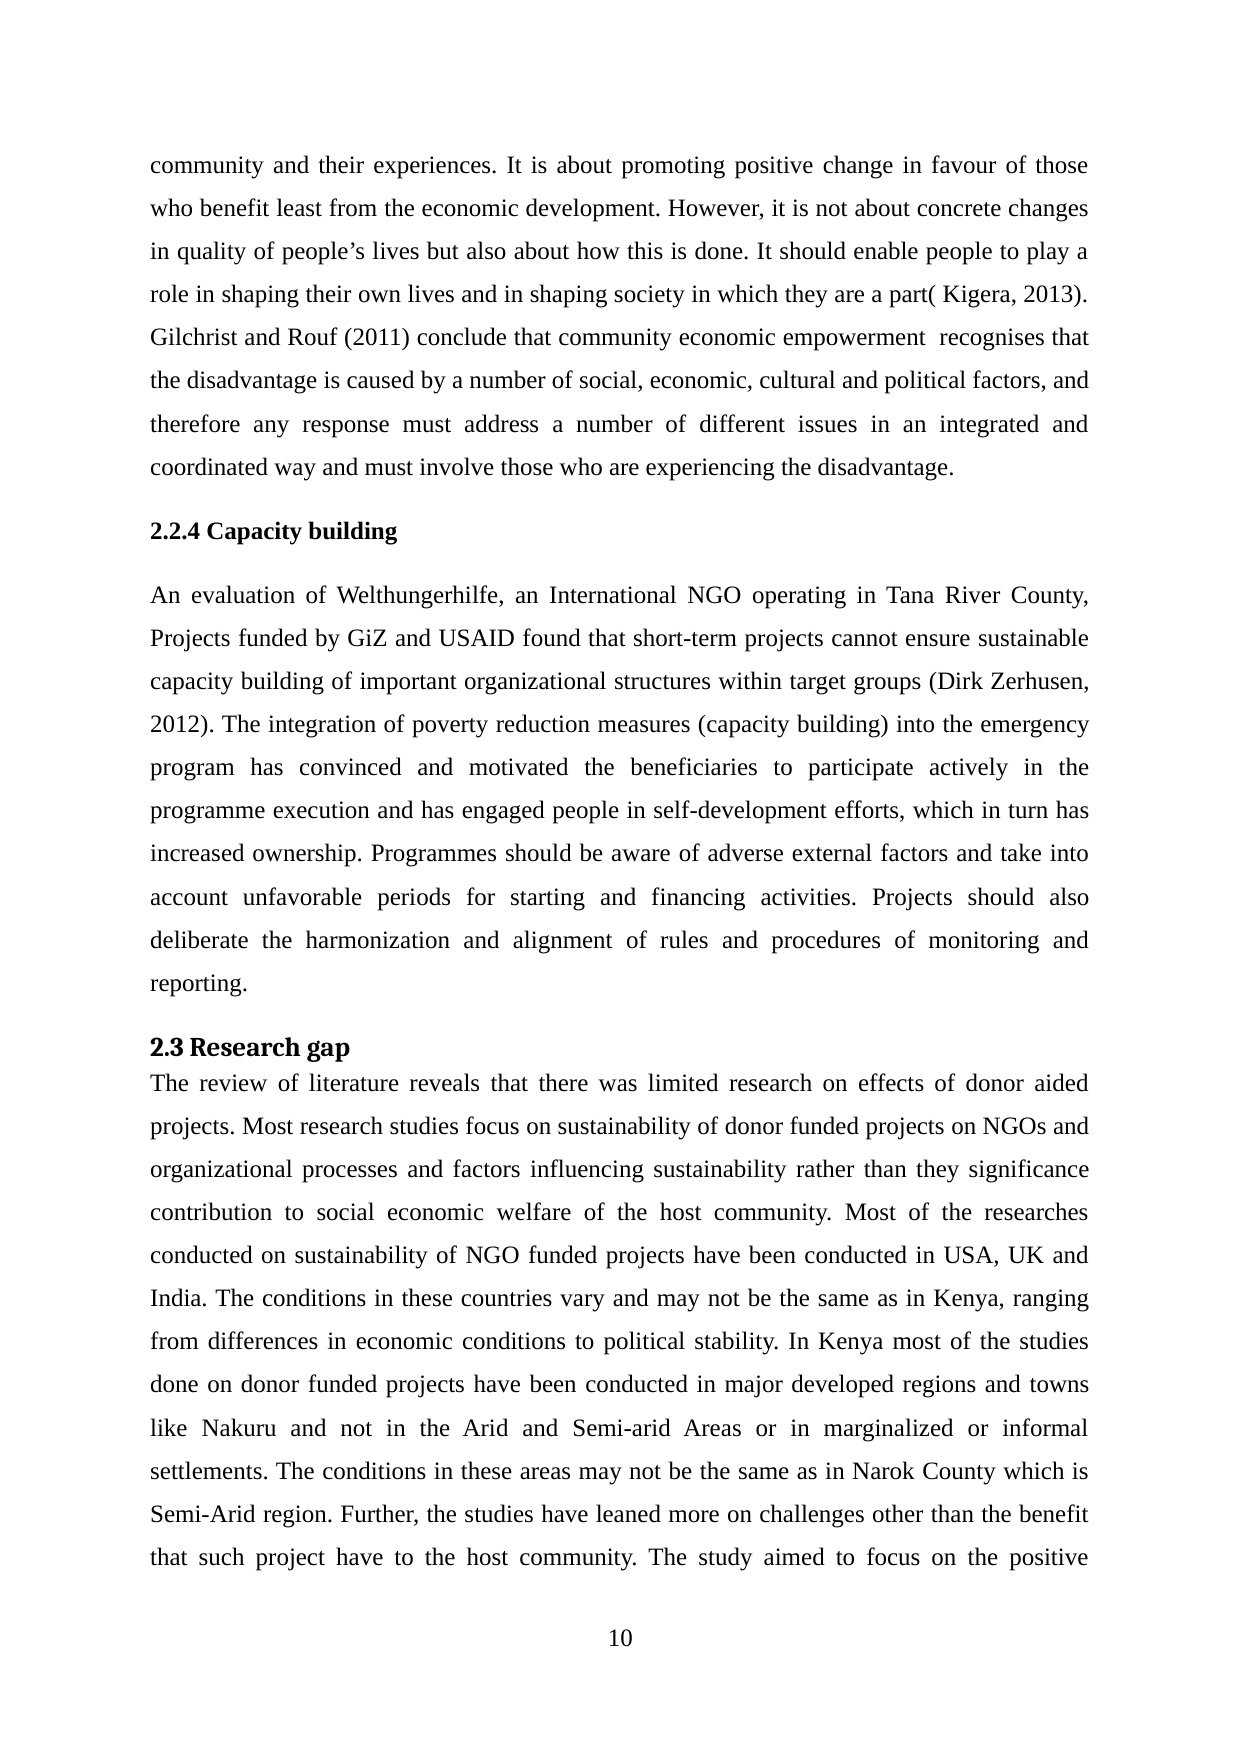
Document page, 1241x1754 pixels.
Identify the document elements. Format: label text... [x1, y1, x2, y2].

subtitle 2.3 Research gap [150, 1032, 1090, 1063]
text 2.2.4 Capacity building [150, 516, 1090, 544]
text The review of literature reveals that there was limited research on effects of donor aided projects. Most research studies focus on sustainability of donor funded projects on NGOs and organizational processes and factors influencing sustainability rather than they significance contribution to social economic welfare of the host community. Most of the researches conducted on sustainability of NGO funded projects have been conducted in USA, UK and India. The conditions in these countries vary and may not be the same as in Kenya, ranging from differences in economic conditions to political stability. In Kenya most of the studies done on donor funded projects have been conducted in major developed regions and towns like Nakuru and not in the Arid and Semi-arid Areas or in marginalized or informal settlements. The conditions in these areas may not be the same as in Narok County which is Semi-Arid region. Further, the studies have leaned more on challenges other than the benefit that such project have to the host community. The study aimed to focus on the positive [150, 1068, 1090, 1571]
text community and their experiences. It is about promoting positive change in favour of those who benefit least from the economic development. However, it is not about concrete changes in quality of people’s lives but also about how this is done. It should enable people to play a role in shaping their own lives and in shaping society in which they are a part( Kigera, 2013). Gilchrist and Rouf (2011) conclude that community economic empowerment recognises that the disadvantage is caused by a number of social, economic, cultural and political factors, and therefore any response must address a number of different issues in an integrated and coordinated way and must involve those who are experiencing the disadvantage. [150, 150, 1090, 481]
text An evaluation of Welthungerhilfe, an International NGO operating in Tana River County, Projects funded by GiZ and USAID found that short-term projects cannot ensure sustainable capacity building of important organizational structures within target groups (Dirk Zerhusen, 2012). The integration of poverty reduction measures (capacity building) into the emergency program has convinced and motivated the beneficiaries to participate actively in the programme execution and has engaged people in self-development efforts, which in turn has increased ownership. Programmes should be aware of adverse external factors and take into account unfavorable periods for starting and financing activities. Projects should also deliberate the harmonization and alignment of rules and procedures of monitoring and reporting. [150, 580, 1090, 997]
